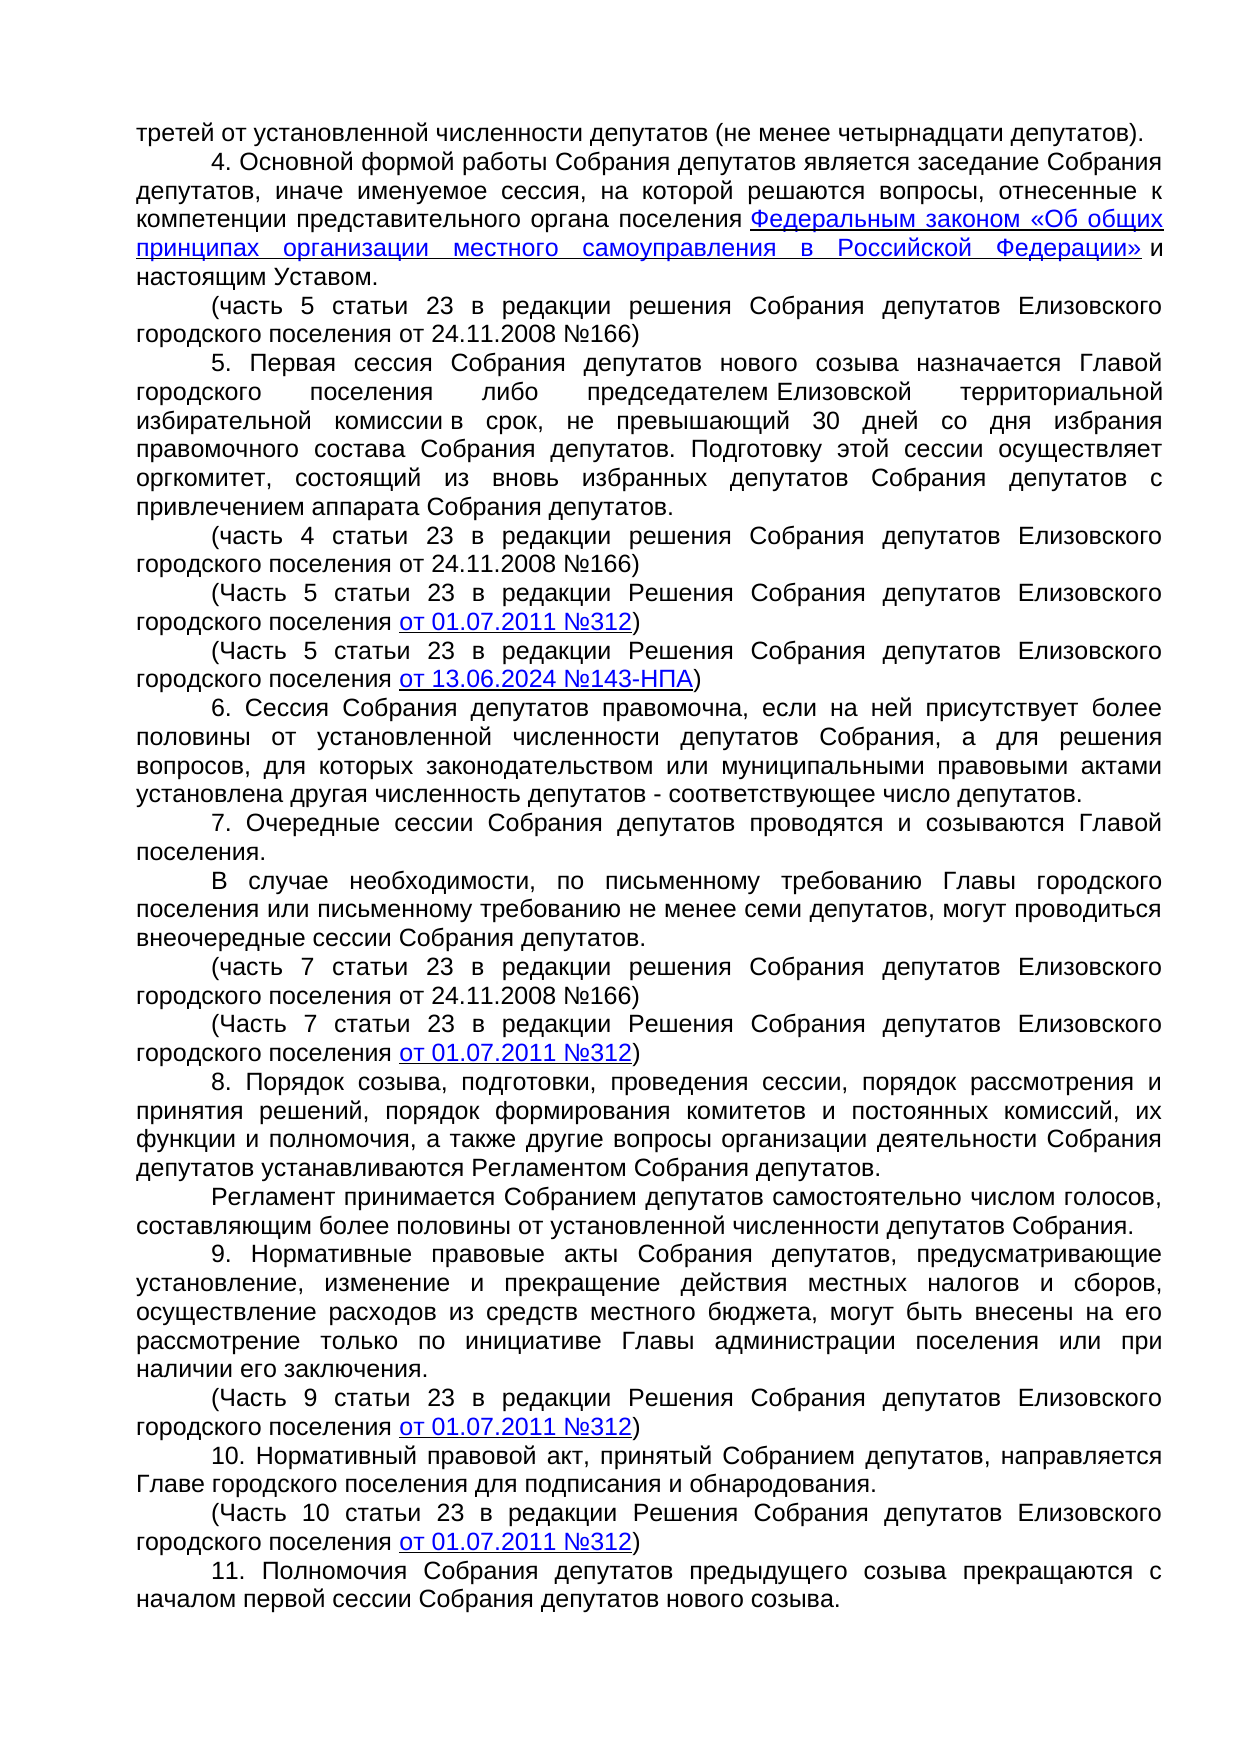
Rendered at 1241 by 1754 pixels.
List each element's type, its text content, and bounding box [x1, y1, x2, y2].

text третей от установленной численности депутатов (не менее четырнадцати депутатов). [136, 118, 1163, 147]
text 8. Порядок созыва, подготовки, проведения сессии, порядок рассмотрения и принятия решений, порядок формирования комитетов и постоянных комиссий, их функции и полномочия, а также другие вопросы организации деятельности Собрания депутатов устанавливаются Регламентом Собрания депутатов. [136, 1067, 1163, 1182]
text В случае необходимости, по письменному требованию Главы городского поселения или письменному требованию не менее семи депутатов, могут проводиться внеочередные сессии Собрания депутатов. [136, 866, 1163, 952]
text 5. Первая сессия Собрания депутатов нового созыва назначается Главой городского поселения либо председателем Елизовской территориальной избирательной комиссии в срок, не превышающий 30 дней со дня избрания правомочного состава Собрания депутатов. Подготовку этой сессии осуществляет оргкомитет, состоящий из вновь избранных депутатов Собрания депутатов с привлечением аппарата Собрания депутатов. [136, 348, 1163, 521]
text Регламент принимается Собранием депутатов самостоятельно числом голосов, составляющим более половины от установленной численности депутатов Собрания. [136, 1182, 1163, 1239]
text (Часть 5 статьи 23 в редакции Решения Собрания депутатов Елизовского городского поселения от 13.06.2024 №143-НПА) [136, 636, 1163, 693]
text (Часть 7 статьи 23 в редакции Решения Собрания депутатов Елизовского городского поселения от 01.07.2011 №312) [136, 1009, 1163, 1067]
text (Часть 5 статьи 23 в редакции Решения Собрания депутатов Елизовского городского поселения от 01.07.2011 №312) [136, 578, 1163, 636]
text 10. Нормативный правовой акт, принятый Собранием депутатов, направляется Главе городского поселения для подписания и обнародования. [136, 1441, 1163, 1498]
text (Часть 9 статьи 23 в редакции Решения Собрания депутатов Елизовского городского поселения от 01.07.2011 №312) [136, 1383, 1163, 1441]
text 4. Основной формой работы Собрания депутатов является заседание Собрания депутатов, иначе именуемое сессия, на которой решаются вопросы, отнесенные к компетенции представительного органа поселения Федеральным законом «Об общих принципах организации местного самоуправления в Российской Федерации» и настоящим Уставом. [136, 147, 1163, 291]
text (часть 5 статьи 23 в редакции решения Собрания депутатов Елизовского городского поселения от 24.11.2008 №166) [136, 291, 1163, 348]
text (часть 4 статьи 23 в редакции решения Собрания депутатов Елизовского городского поселения от 24.11.2008 №166) [136, 521, 1163, 578]
text (Часть 10 статьи 23 в редакции Решения Собрания депутатов Елизовского городского поселения от 01.07.2011 №312) [136, 1498, 1163, 1556]
text 7. Очередные сессии Собрания депутатов проводятся и созываются Главой поселения. [136, 808, 1163, 866]
text (часть 7 статьи 23 в редакции решения Собрания депутатов Елизовского городского поселения от 24.11.2008 №166) [136, 952, 1163, 1009]
text 6. Сессия Собрания депутатов правомочна, если на ней присутствует более половины от установленной численности депутатов Собрания, а для решения вопросов, для которых законодательством или муниципальными правовыми актами установлена другая численность депутатов - соответствующее число депутатов. [136, 693, 1163, 808]
text 11. Полномочия Собрания депутатов предыдущего созыва прекращаются с началом первой сессии Собрания депутатов нового созыва. [136, 1556, 1163, 1613]
text 9. Нормативные правовые акты Собрания депутатов, предусматривающие установление, изменение и прекращение действия местных налогов и сборов, осуществление расходов из средств местного бюджета, могут быть внесены на его рассмотрение только по инициативе Главы администрации поселения или при наличии его заключения. [136, 1239, 1163, 1383]
